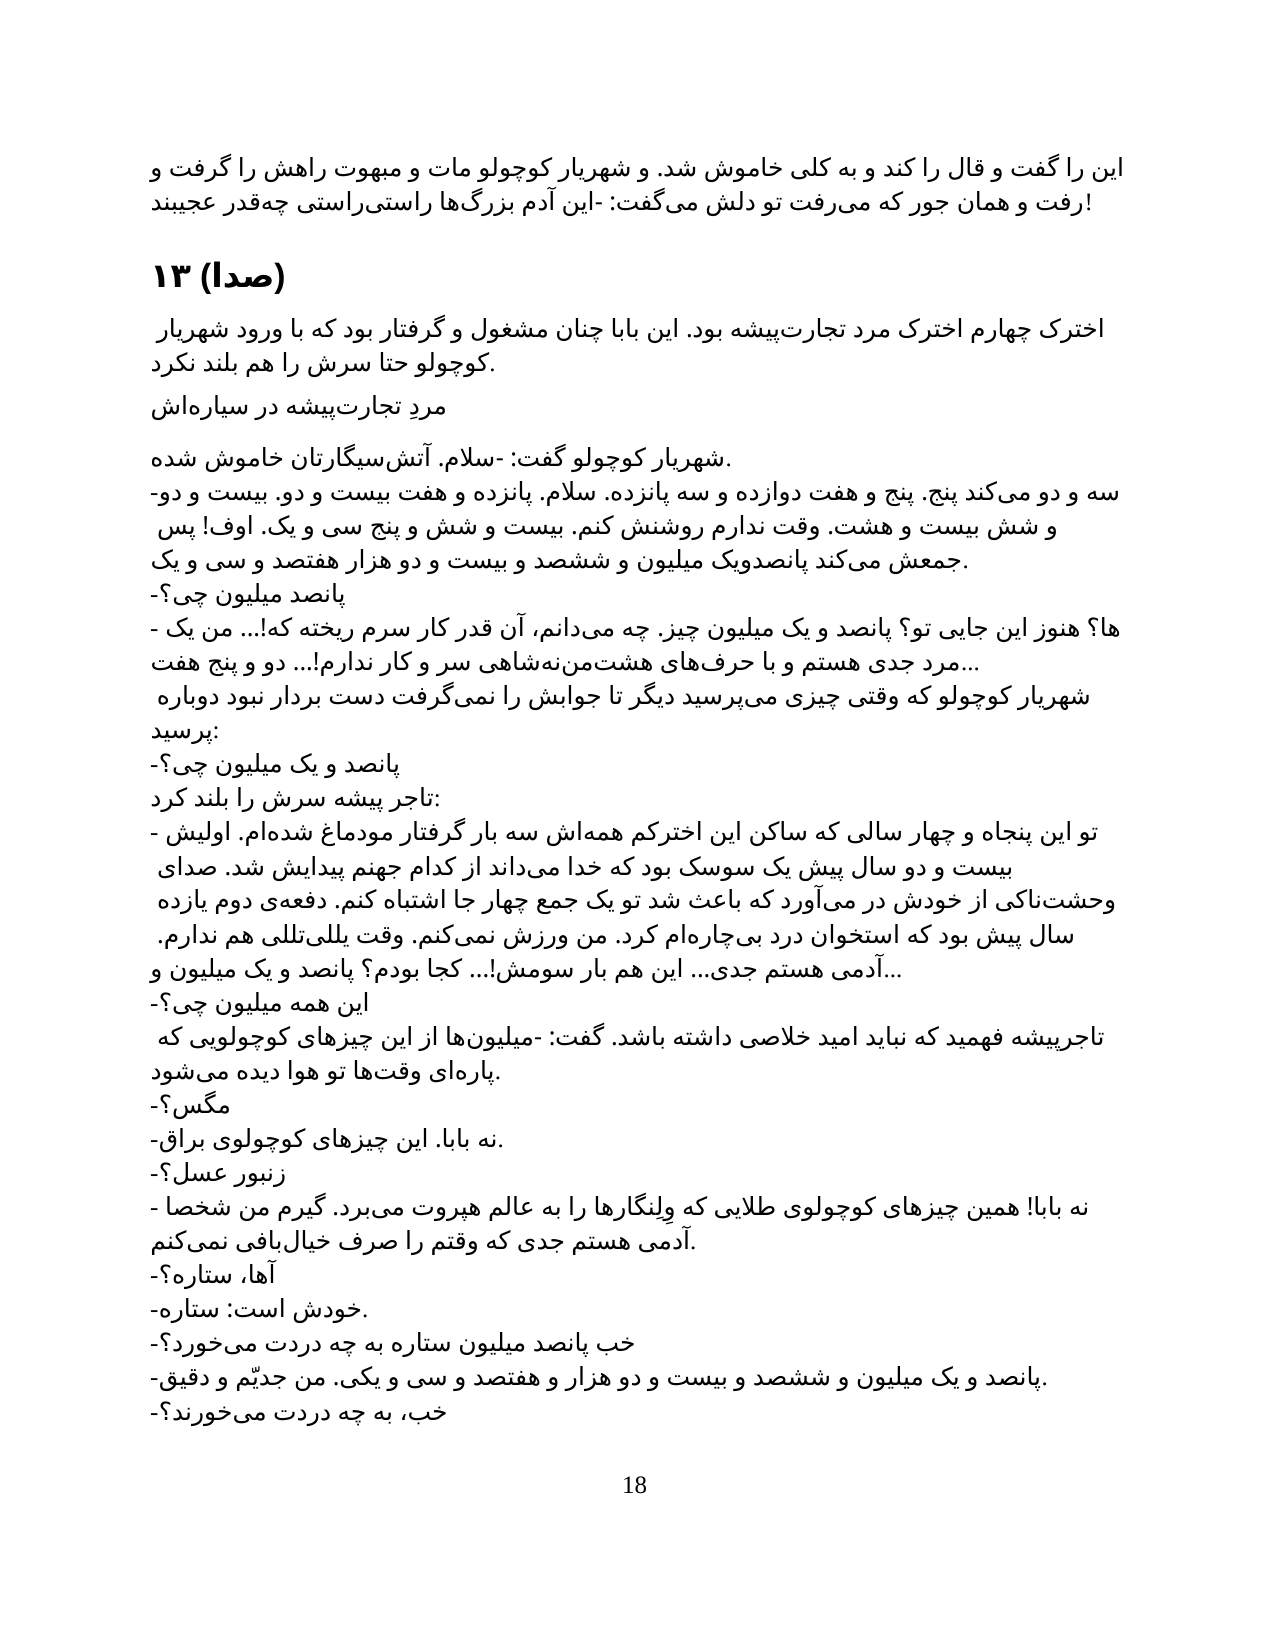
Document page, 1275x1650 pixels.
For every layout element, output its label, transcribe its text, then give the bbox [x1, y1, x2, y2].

text اخترک چهارم اخترک مرد تجارت‌پیشه بود. این بابا چنان مشغول و گرفتار بود که با ورود شهریار کوچولو حتا سرش را هم بلند نکرد. [150, 310, 1125, 378]
text مردِ تجارت‌پیشه در سیاره‌اش [150, 387, 1125, 421]
subtitle ۱۳ (صدا) [150, 252, 1125, 298]
text شهریار کوچولو گفت: -سلام. آتش‌سیگارتان خاموش شده. -سه و دو می‌کند پنج. پنج و هفت دوازده و سه پانزده. سلام. پانزده و هفت بیست و دو. بیست و دو و شش بیست و هشت. وقت ندارم روشنش کنم. بیست و شش و پنج سی و یک. اوف! پس جمعش می‌کند پانصدویک میلیون و ششصد و بیست و دو هزار هفتصد و سی و یک. -پانصد میلیون چی؟ -ها؟ هنوز این جایی تو؟ پانصد و یک میلیون چیز. چه می‌دانم، آن قدر کار سرم ریخته که!... من یک مرد جدی هستم و با حرف‌های هشت‌من‌نه‌شاهی سر و کار ندارم!... دو و پنج هفت... شهریار کوچولو که وقتی چیزی می‌پرسید دیگر تا جوابش را نمی‌گرفت دست بردار نبود دوباره پرسید: -پانصد و یک میلیون چی؟ تاجر پیشه سرش را بلند کرد: -تو این پنجاه و چهار سالی که ساکن این اخترکم همه‌اش سه بار گرفتار مودماغ شده‌ام. اولیش بیست و دو سال پیش یک سوسک بود که خدا می‌داند از کدام جهنم پیدایش شد. صدای وحشت‌ناکی از خودش در می‌آورد که باعث شد تو یک جمع چهار جا اشتباه کنم. دفعه‌ی دوم یازده سال پیش بود که استخوان درد بی‌چاره‌ام کرد. من ورزش نمی‌کنم. وقت یللی‌تللی هم ندارم. آدمی هستم جدی... این هم بار سومش!... کجا بودم؟ پانصد و یک میلیون و... -این همه میلیون چی؟ تاجرپیشه فهمید که نباید امید خلاصی داشته باشد. گفت: -میلیون‌ها از این چیزهای کوچولویی که پاره‌ای وقت‌ها تو هوا دیده می‌شود. -مگس؟ -نه بابا. این چیزهای کوچولوی براق. -زنبور عسل؟ -نه بابا! همین چیزهای کوچولوی طلایی که وِلِنگارها را به عالم هپروت می‌برد. گیرم من شخصا آدمی هستم جدی که وقتم را صرف خیال‌بافی نمی‌کنم. -آها، ستاره؟ -خودش است: ستاره. -خب پانصد میلیون ستاره به چه دردت می‌خورد؟ -پانصد و یک میلیون و ششصد و بیست و دو هزار و هفتصد و سی و یکی. من جدیّم و دقیق. -خب، به چه دردت می‌خورند؟ -به چه دردم می‌خورند؟ -ها. -هیچی تصاحب‌شان می‌کنم. -ستاره‌ها را؟ -آره خب. -آخر من به یک پادشاهی برخوردم که... -پادشاه‌ها تصاحب نمی‌کنند بل‌که به‌اش «سلطنت» می‌کنند. این دو تا با هم خیلی فرق دارد. -خب، حالا تو آن‌ها را تصاحب می‌کنی که چی بشود؟ -که دارا بشوم. -خب دارا شدن به چه کارت می‌خورد؟ -به این کار که، اگر کسی ستاره‌ای پیدا کرد من ازش بخرم. شهریار کوچولو با خودش گفت: «این بابا هم منطقش یک خرده به منطق آن دائم‌الخمره می‌بَرَد.» با وجود این باز ازش پرسید: -چه جوری می‌شود یک ستاره را صاحب شد؟ تاجرپیشه بی درنگ با اَخم و تَخم پرسید: -این ستاره‌ها مال کی‌اند؟ -چه می‌دانم؟ مال هیچ کس. -پس مال منند، چون من اول به این فکر افتادم. -همین کافی است؟ -البته که کافی است. اگر تو یک جواهر پیدا کنی که مال هیچ کس نباشد می‌شود مال تو. اگر جزیره‌ای کشف کنی که مال هیچ کس نباشد می‌شود مال تو. اگر فکری به کله‌ات بزند که تا آن موقع به سر کسی نزده به اسم خودت ثبتش می‌کنی و می‌شود مال تو. من هم ستاره‌ها را برای این صاحب شده‌ام که پیش از من هیچ کس به فکر نیفتاده بود آن‌ها را مالک بشود. شهریار کوچولو گفت: -این ها همه‌اش درست. منتها چه کارشان می‌کنی؟ تاجر پیشه گفت: -اداره‌شان می‌کنم، همین جور می‌شمارم‌شان و می‌شمارم‌شان. البته کار مشکلی است ولی خب دیگر، من آدمی هستم بسیار جدی. شهریار کوچولو که هنوز این حرف تو کَتَش نرفته‌بود گفت: -اگر من یک شال گردن ابریشمی داشته باشم می‌توانم بپیچم دور گردنم با خودم ببرمش. اگر یک گل داشته باشم می‌توانم بچینم با خودم ببرمش. اما تو که نمی‌توانی ستاره‌ها را بچینی! -نه. اما می‌توانم بگذارم‌شان تو بانک. -اینی که گفتی یعنی چه؟ -یعنی این که تعداد ستاره‌هایم را رو یک تکه کاغذ می‌نویسم می‌گذارم تو کشو درش را قفل می‌کنم. -همه‌اش همین؟ -آره همین کافی است. [150, 439, 1125, 1427]
text این را گفت و قال را کند و به کلی خاموش شد. و شهریار کوچولو مات و مبهوت راهش را گرفت و رفت و همان جور که می‌رفت تو دلش می‌گفت: -این آدم بزرگ‌ها راستی‌راستی چه‌قدر عجیبند! [150, 150, 1125, 218]
